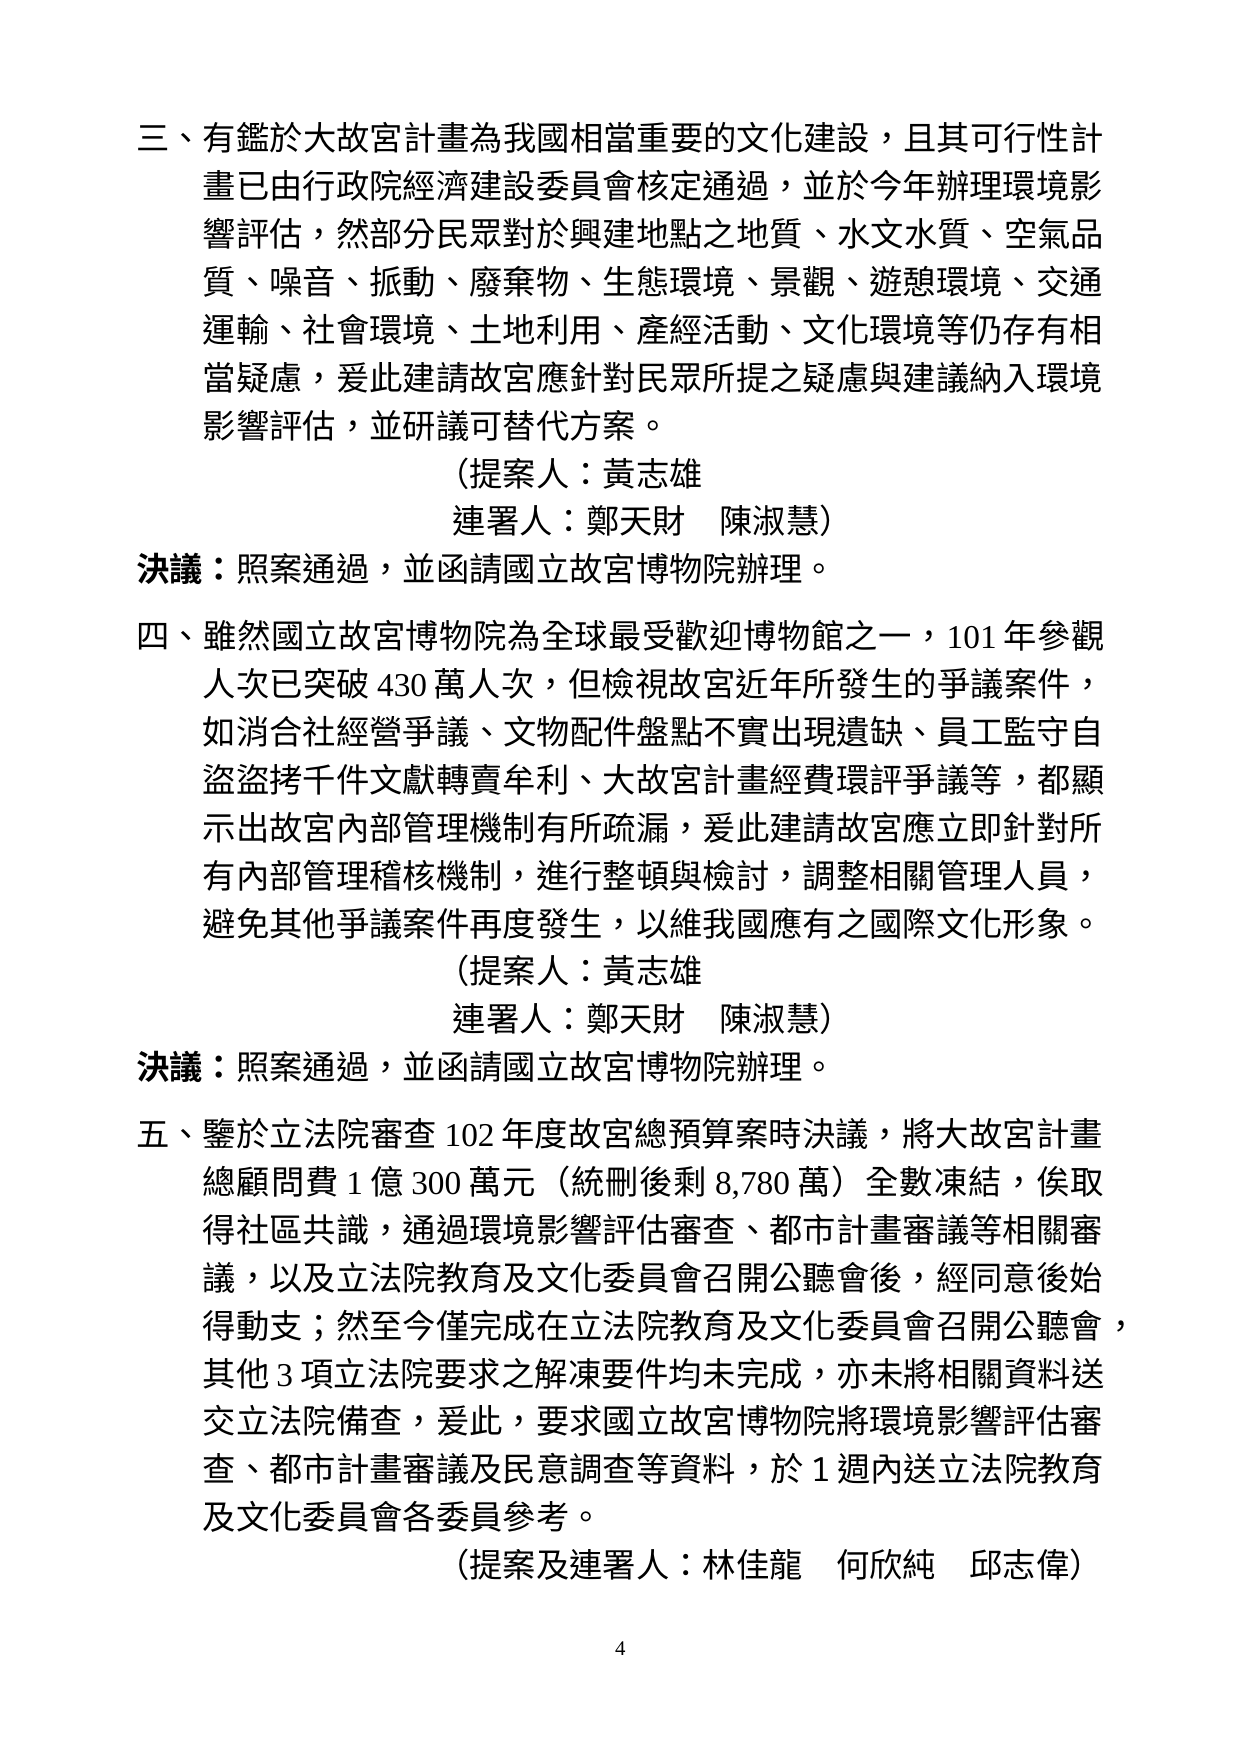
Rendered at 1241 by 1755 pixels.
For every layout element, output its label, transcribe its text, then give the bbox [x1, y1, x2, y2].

text 連署人：鄭天財 陳淑慧） [136, 993, 1104, 1041]
text 連署人：鄭天財 陳淑慧） [136, 496, 1104, 543]
text 三、有鑑於大故宮計畫為我國相當重要的文化建設，且其可行性計畫已由行政院經濟建設委員會核定通過，並於今年辦理環境影響評估，然部分民眾對於興建地點之地質、水文水質、空氣品質、噪音、挀動、廢棄物、生態環境、景觀、遊憩環境、交通運輸、社會環境、土地利用、產經活動、文化環境等仍存有相當疑慮，爰此建請故宮應針對民眾所提之疑慮與建議納入環境影響評估，並研議可替代方案。 [136, 112, 1104, 448]
text 四、雖然國立故宮博物院為全球最受歡迎博物館之一，101年參觀人次已突破430萬人次，但檢視故宮近年所發生的爭議案件，如消合社經營爭議、文物配件盤點不實出現遺缺、員工監守自盜盜拷千件文獻轉賣牟利、大故宮計畫經費環評爭議等，都顯示出故宮內部管理機制有所疏漏，爰此建請故宮應立即針對所有內部管理稽核機制，進行整頓與檢討，調整相關管理人員，避免其他爭議案件再度發生，以維我國應有之國際文化形象。 [136, 610, 1104, 946]
text （提案人：黃志雄 [136, 448, 1104, 496]
text 決議：照案通過，並函請國立故宮博物院辦理。 [136, 543, 1104, 591]
text 五、鑒於立法院審查102年度故宮總預算案時決議，將大故宮計畫總顧問費1億300萬元（統刪後剩8,780萬）全數凍結，俟取得社區共識，通過環境影響評估審查、都市計畫審議等相關審議，以及立法院教育及文化委員會召開公聽會後，經同意後始得動支；然至今僅完成在立法院教育及文化委員會召開公聽會，其他3項立法院要求之解凍要件均未完成，亦未將相關資料送交立法院備查，爰此，要求國立故宮博物院將環境影響評估審查、都市計畫審議及民意調查等資料，於1週內送立法院教育及文化委員會各委員參考。 [136, 1108, 1104, 1539]
text （提案及連署人：林佳龍 何欣純 邱志偉） [136, 1539, 1104, 1587]
text （提案人：黃志雄 [136, 946, 1104, 993]
text 決議：照案通過，並函請國立故宮博物院辦理。 [136, 1041, 1104, 1089]
